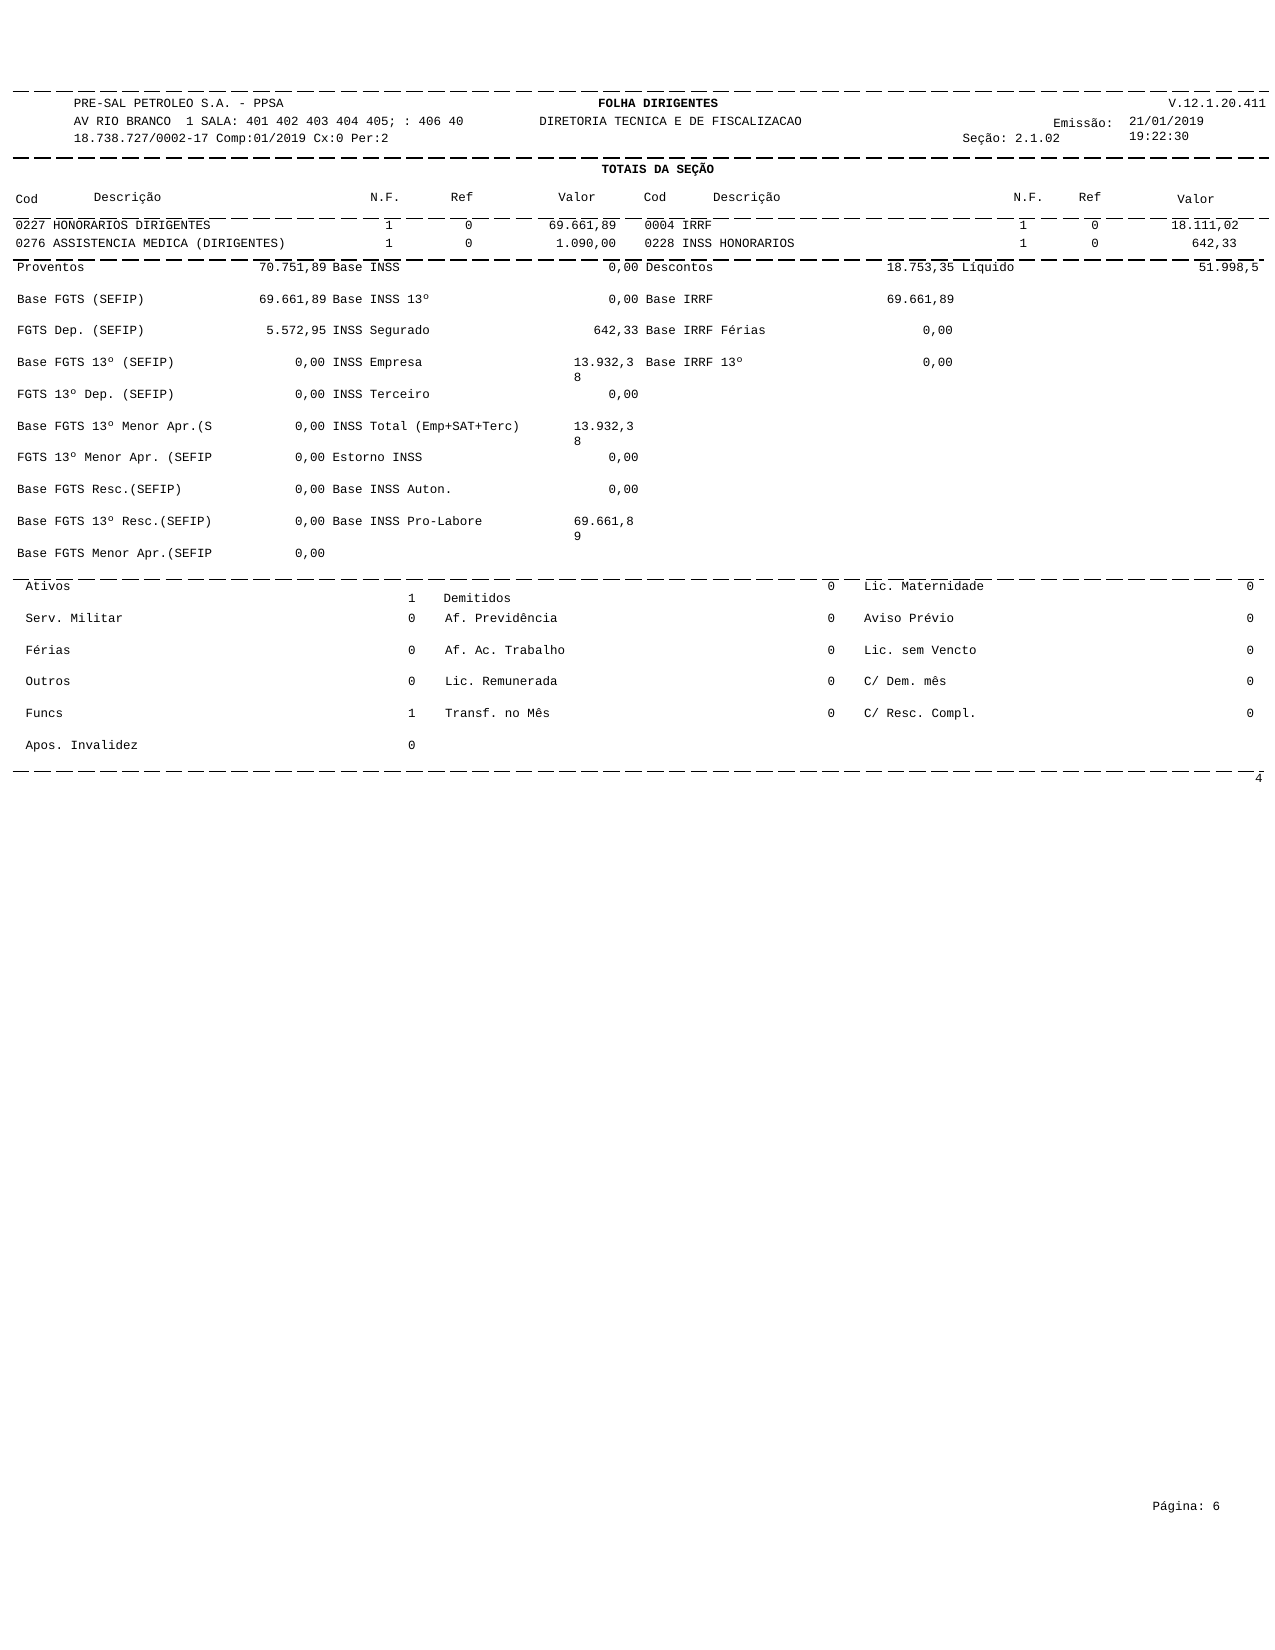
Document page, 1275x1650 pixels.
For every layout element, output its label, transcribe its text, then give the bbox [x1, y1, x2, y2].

table_cell [1171, 451, 1263, 483]
table_cell Base INSS 13º [332, 293, 573, 324]
table_cell [644, 675, 827, 707]
table_header [13, 91, 73, 157]
table_header 69.661,89 1.090,00 [549, 219, 644, 259]
table_cell [1171, 388, 1263, 420]
table_cell [827, 356, 864, 388]
table_cell [1091, 612, 1171, 644]
table_cell 69.661,89 [864, 293, 1091, 324]
table_cell [259, 644, 332, 675]
table_cell [1091, 356, 1171, 388]
table_header PRE-SAL PETROLEO S.A. - PPSA AV RIO BRANCO 1 SALA: 401 402 403 404 405; : 406 40 18.738.727/0002-17 Comp:01/2019 Cx:0 Per:2 [74, 91, 539, 157]
table_cell 1 Demitidos [332, 579, 573, 612]
table_cell [864, 388, 1091, 420]
table_cell [1091, 451, 1171, 483]
table_cell 0 [827, 707, 864, 739]
table_header 0227 HONORARIOS DIRIGENTES 0276 ASSISTENCIA MEDICA (DIRIGENTES) [13, 219, 385, 259]
table_cell [574, 675, 644, 707]
table_cell Base INSS Pro-Labore [332, 515, 573, 547]
table_cell Base IRRF Férias [644, 324, 827, 356]
table_cell [864, 451, 1091, 483]
table_cell [827, 324, 864, 356]
table_cell [644, 579, 827, 612]
table_cell [1091, 739, 1171, 771]
table_cell [827, 388, 864, 420]
table_cell 70.751,89 [259, 259, 332, 293]
table_header 1 1 [864, 219, 1091, 259]
table_cell 0,00 [259, 420, 332, 451]
table_cell 0 [827, 612, 864, 644]
table_cell [332, 547, 573, 578]
table_cell [827, 547, 864, 578]
table_cell 69.661,89 [574, 515, 644, 547]
table_cell INSS Segurado [332, 324, 573, 356]
table_cell [644, 483, 827, 515]
table_cell 0 [1171, 707, 1263, 739]
table_cell [864, 515, 1091, 547]
table_cell [864, 420, 1091, 451]
table_cell [1091, 483, 1171, 515]
table_header Emissão: Seção: 2.1.02 [963, 91, 1129, 157]
table_cell [827, 420, 864, 451]
table_cell 0,00 [574, 483, 644, 515]
table_cell 0 [332, 644, 445, 675]
table_cell [644, 515, 827, 547]
table_cell 0,00 [259, 388, 332, 420]
table_cell 0,00 [259, 483, 332, 515]
table_cell Transf. no Mês [445, 707, 573, 739]
table_cell 0,00 [574, 259, 644, 293]
table_cell [864, 483, 1091, 515]
table_cell 0 [827, 675, 864, 707]
table_cell 0,00 [574, 451, 644, 483]
table_cell 0 [332, 675, 445, 707]
table_cell Base IRRF 13º [644, 356, 827, 388]
table_cell [574, 547, 644, 578]
table_cell [1091, 259, 1171, 293]
table_cell [574, 644, 644, 675]
table_cell 0 [827, 579, 864, 612]
table_cell FGTS 13º Dep. (SEFIP) [13, 388, 259, 420]
table_cell [1091, 420, 1171, 451]
table_cell Base FGTS Resc.(SEFIP) [13, 483, 259, 515]
table_cell [644, 420, 827, 451]
table_cell Base FGTS Menor Apr.(SEFIP [13, 547, 259, 578]
table_cell INSS Empresa [332, 356, 573, 388]
table_cell Estorno INSS [332, 451, 573, 483]
table_cell N.F. Ref [963, 157, 1129, 217]
table_header 18.111,02 642,33 [1171, 219, 1263, 259]
table_cell 69.661,89 [259, 293, 332, 324]
table_cell 13.932,38 [574, 356, 644, 388]
table_cell Valor [1129, 157, 1268, 217]
text 4 [1255, 772, 1263, 786]
table_cell Ativos [13, 579, 259, 612]
table_cell [1091, 579, 1171, 612]
table_cell [644, 644, 827, 675]
table_cell [259, 612, 332, 644]
table_cell [644, 707, 827, 739]
table_cell 0,00 [574, 293, 644, 324]
table_cell 0,00 [574, 388, 644, 420]
table_cell Lic. sem Vencto [864, 644, 1091, 675]
table_cell Férias [13, 644, 259, 675]
table_cell TOTAIS DA SEÇÃO Valor Cod Descrição [539, 157, 962, 217]
table_cell [827, 739, 864, 771]
table_cell [644, 739, 827, 771]
table_header 0 0 [465, 219, 548, 259]
table_cell Lic. Maternidade [864, 579, 1091, 612]
table_cell 0 [1171, 612, 1263, 644]
table_cell 0 [332, 739, 445, 771]
table_cell [827, 259, 864, 293]
table_cell [864, 739, 1091, 771]
table_cell [574, 707, 644, 739]
table_cell 0 [1171, 675, 1263, 707]
table_cell [574, 579, 644, 612]
table_cell Descrição N.F. Ref [74, 157, 539, 217]
table_cell [864, 547, 1091, 578]
table_cell [1091, 293, 1171, 324]
table_cell [644, 451, 827, 483]
table_cell Base FGTS 13º Resc.(SEFIP) [13, 515, 259, 547]
table_cell [445, 739, 573, 771]
table_cell [1091, 547, 1171, 578]
table_cell Base FGTS 13º (SEFIP) [13, 356, 259, 388]
table_cell [574, 612, 644, 644]
table_cell Aviso Prévio [864, 612, 1091, 644]
table_header V.12.1.20.411 21/01/2019 19:22:30 [1129, 91, 1268, 157]
table_cell Lic. Remunerada [445, 675, 573, 707]
table_cell 0 [1171, 644, 1263, 675]
table_cell Outros [13, 675, 259, 707]
table_cell 0,00 [259, 547, 332, 578]
table_cell [259, 579, 332, 612]
table_cell 1 [332, 707, 445, 739]
table_cell [1091, 515, 1171, 547]
table_cell C/ Dem. mês [864, 675, 1091, 707]
table_cell FGTS 13º Menor Apr. (SEFIP [13, 451, 259, 483]
table_cell 5.572,95 [259, 324, 332, 356]
table_cell Apos. Invalidez [13, 739, 259, 771]
table_cell Af. Previdência [445, 612, 573, 644]
table_cell Base FGTS (SEFIP) [13, 293, 259, 324]
table_cell [1171, 483, 1263, 515]
table_cell [1171, 515, 1263, 547]
table_cell Cod [13, 157, 73, 217]
table_cell [1091, 644, 1171, 675]
table_cell [644, 612, 827, 644]
table_cell [1091, 388, 1171, 420]
table_cell [644, 388, 827, 420]
table_header FOLHA DIRIGENTES DIRETORIA TECNICA E DE FISCALIZACAO [539, 91, 962, 157]
table_cell [827, 451, 864, 483]
table_cell Base INSS Auton. [332, 483, 573, 515]
table_cell 51.998,5 [1171, 259, 1263, 293]
table_cell 0 [332, 612, 445, 644]
table_cell [1171, 324, 1263, 356]
table_cell [644, 547, 827, 578]
table_header 0 0 [1091, 219, 1171, 259]
table_cell [1171, 739, 1263, 771]
table_header 1 1 [385, 219, 465, 259]
table_cell 0,00 [864, 356, 1091, 388]
table_cell Af. Ac. Trabalho [445, 644, 573, 675]
table_cell [1171, 356, 1263, 388]
table_cell [574, 739, 644, 771]
table_cell Serv. Militar [13, 612, 259, 644]
table_cell 642,33 [574, 324, 644, 356]
table_cell [1091, 675, 1171, 707]
table_cell [827, 483, 864, 515]
table_cell [1171, 420, 1263, 451]
table_cell [827, 293, 864, 324]
table_cell [1171, 293, 1263, 324]
table_cell [259, 707, 332, 739]
table_cell [259, 675, 332, 707]
table_cell 0,00 [259, 515, 332, 547]
table_cell 13.932,38 [574, 420, 644, 451]
table_cell 0,00 [864, 324, 1091, 356]
table_cell Base FGTS 13º Menor Apr.(S [13, 420, 259, 451]
table_cell Proventos [13, 259, 259, 293]
table_cell C/ Resc. Compl. [864, 707, 1091, 739]
table_cell 0 [1171, 579, 1263, 612]
table_cell [259, 739, 332, 771]
table_cell 0 [827, 644, 864, 675]
table_cell 0,00 [259, 356, 332, 388]
table_cell Base INSS [332, 259, 573, 293]
table_cell [1091, 324, 1171, 356]
table_cell INSS Total (Emp+SAT+Terc) [332, 420, 573, 451]
table_cell Funcs [13, 707, 259, 739]
table_cell 0,00 [259, 451, 332, 483]
table_cell [827, 515, 864, 547]
table_cell [1171, 547, 1263, 578]
table_header [827, 219, 864, 259]
table_cell Descontos [644, 259, 827, 293]
table_cell INSS Terceiro [332, 388, 573, 420]
table_cell FGTS Dep. (SEFIP) [13, 324, 259, 356]
table_header 0004 IRRF 0228 INSS HONORARIOS [644, 219, 827, 259]
table_cell [1091, 707, 1171, 739]
table_cell Base IRRF [644, 293, 827, 324]
table_cell 18.753,35 Líquido [864, 259, 1091, 293]
